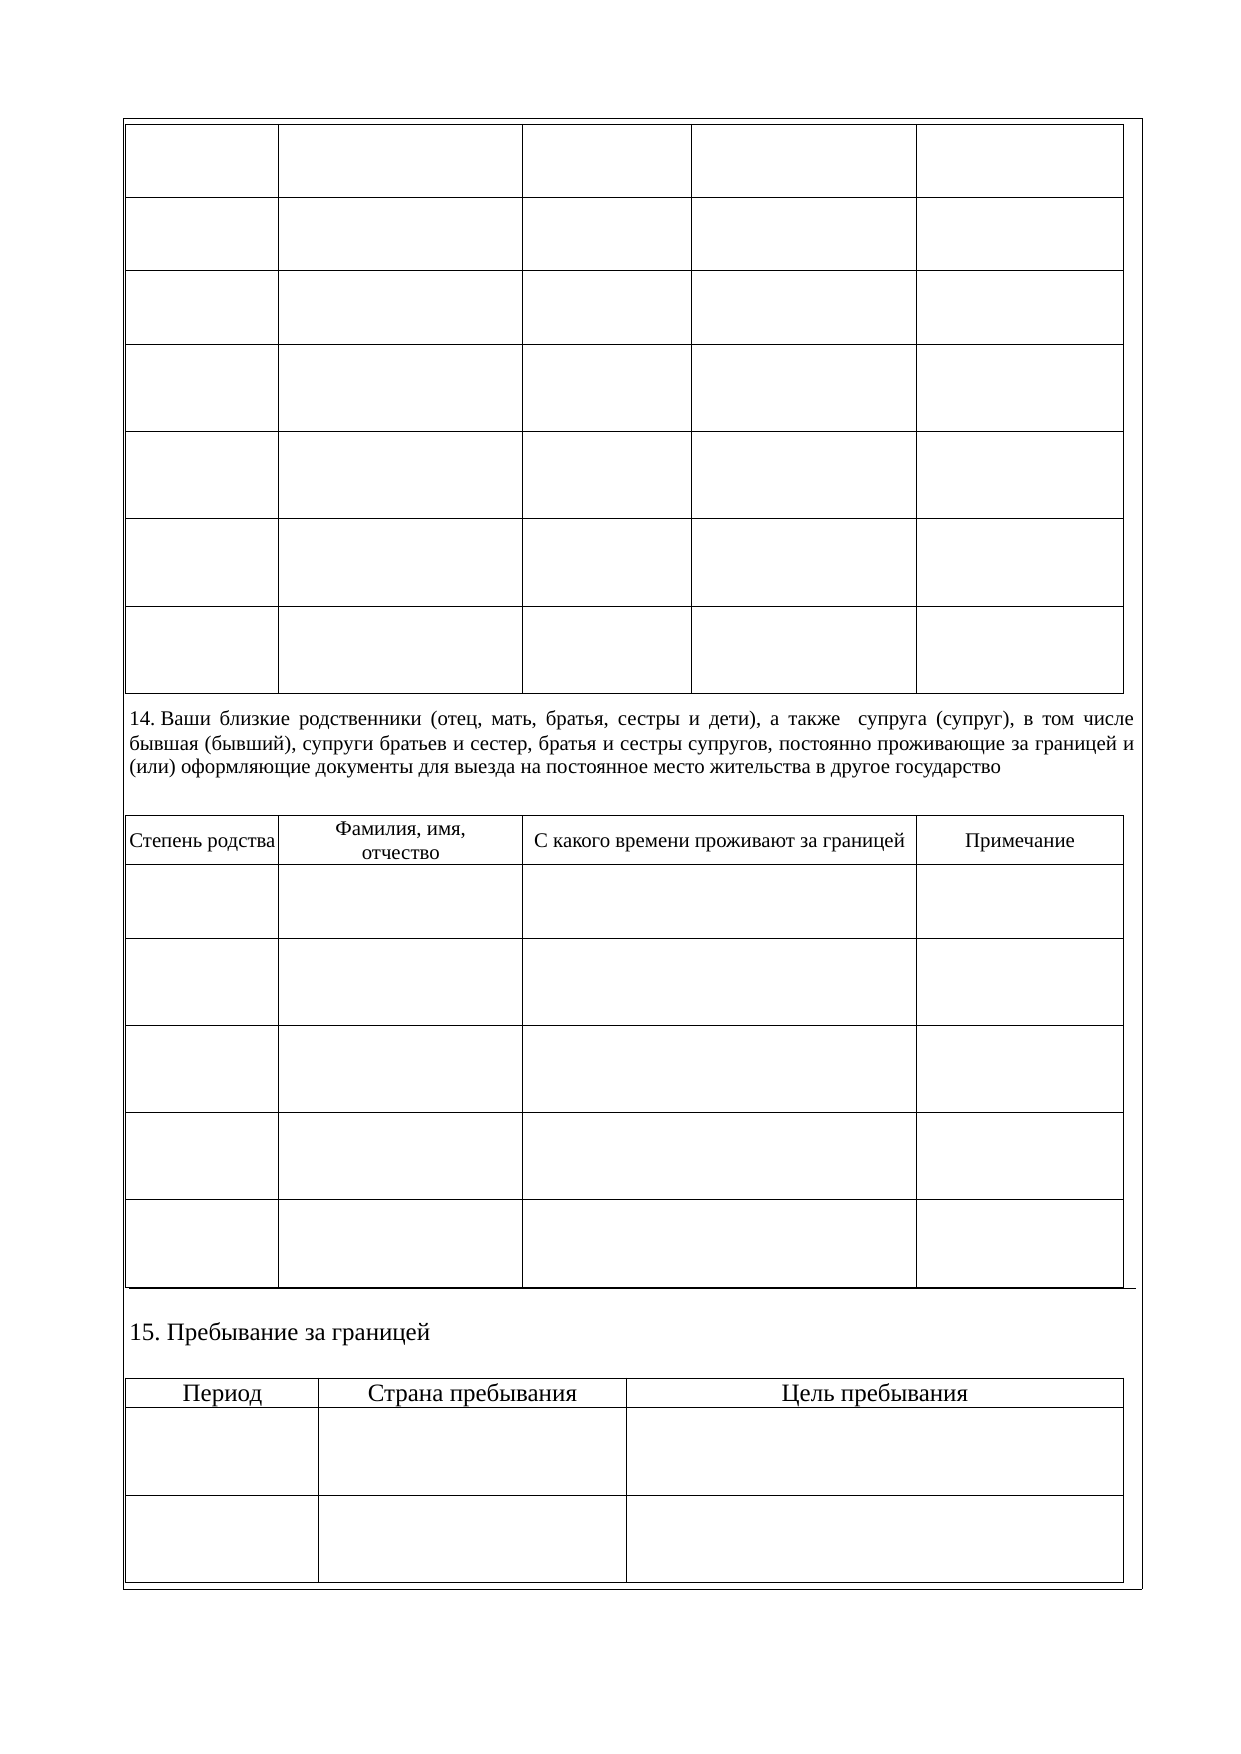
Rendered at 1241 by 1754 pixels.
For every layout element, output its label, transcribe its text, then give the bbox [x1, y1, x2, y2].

table_header МАРИНИНСКИЙ СЕЛЬСКИЙ СОВЕТ ДЕПУТАТОВ КУРАГИНСКОГО РАЙОНА КРАСНОЯРСКОГО КРАЯ Р Е Ш Е Н И Е 29.08.2022 с.Маринино № 20-80р Об утверждении Положения о порядке проведения конкурса по отбору кандидатур на должность главы Марининского сельсовета В соответствии с частью 2.1 статьи 36 Федерального закона от 06.10.2003 № 131-ФЗ «Об общих принципах организации местного самоуправления в Российской Федерации», Законом Красноярского края от 01.12.2014 № 7-2884 «О некоторых вопросах организации органов местного самоуправления в Красноярском крае», руководствуясь статьей 11 Устава муниципального образования Марининский сельсовет, Марининский сельский Совет депутатов РЕШИЛ: 1.Утвердить Положение о порядке проведения конкурса по отбору кандидатур на должность главы Марининского сельсовета согласно приложению к настоящему Решению. 2.Признать утратившими силу: - решение Марининского сельского Совета депутатов от 08.06.2017 года № 13-71р «Об утверждении положения о порядке проведения конкурса по отбору кандидатов на должность главы Марининского сельсовета»; - решение Марининского сельского совета депутатов от 25.08.2017 года № 156-77р «О внесении изменений в решение Совета депутатов от 08.06.2017 № 13-71р «Об утверждении Положения о порядке проведения конкурса по отбору кандидатов на должность Главы муниципального образования Марининский сельсовет». 3. Контроль за исполнением настоящего Решения возложить на председателя сельского Совета депутатов. 4. Решение вступает в силу после официального опубликования (обнародования) в газете «Марининский вестник». Председатель сельского Совета депутатов Т.И. Никулина Глава сельсовета А.В. Матросов Приложение к решению Марининского сельского Совета депутатов от 29.08.2022 №2 0-80р Положение о порядке проведения конкурса по отбору кандидатур на должность главы Марининского сельсовета 1. Общие положения 1.1 Настоящее Положение содержит основные правила, устанавливающие в соответствии с законодательством Российской Федерации порядок проведения конкурса по отбору кандидатур на должность главы муниципального образования. 1.2. Конкурс обеспечивает равные права граждан Российской Федерации, претендующих на замещение должности главы Марининского сельсовета, и проводится с целью отбора кандидатур, наиболее подготовленных для замещения должности главы Марининского сельсовета из числа претендентов, представивших документы для участия в конкурсе, на основании их знаний, способностей, профессиональной подготовки, стажа и опыта работы, а также иных качеств, выявленных в результате проведения конкурса. 1.3. Конкурс назначается решением представительного органа сельсовета. 1.4. Решение о проведении конкурса должно содержать следующую информацию: 1) сведения о дате, времени и месте проведения конкурса; 2) текст объявления о приеме документов от кандидатов, содержащий сроки приема документов и условия конкурса; 3) Ф.И.О., должность работника ответственного за прием документов от кандидатов, их регистрацию, а также организационное обеспечение работы конкурсной комиссии. Решение о назначении конкурса публикуется в газете «Марининский вестник» и подлежит размещению на официальном сайте муниципального образования Марининского сельсовета https://adminmarinino.ru/. Решение публикуется не менее, чем за 35 календарных дней до дня проведения конкурса. 1.5. Не позднее дня, следующего за днем принятия решения, указанного в пункте 1.3 настоящего Положения, представительный орган сельсовета в письменной форме уведомляет Главу Курагинского района об объявлении конкурса и начале формирования конкурсной комиссии. 1.6. Расходы по участию в конкурсе (проезд к месту проведения конкурса и обратно, наем жилого помещения, проживание, пользование услугами средств связи всех видов и другие расходы) кандидаты (далее также – конкурсанты) производят за свой счет. 1.7. Спорные вопросы, связанные с проведением конкурса, рассматриваются в судебном порядке. 2. Конкурсная комиссия 2.1. Для проведения конкурса по отбору кандидатов на должность главы муниципального образования формируется конкурсная комиссия (далее – Комиссия) в составе 6 человек. Половина состава Комиссии назначается решением представительного органа сельсовета, а вторая половина – Главой Курагинского района. 2.2. Комиссия должна быть сформирована в полном составе не позднее, чем за 1 календарный день до дня проведения конкурса. 2.3. Формой работы Комиссии является заседание. Заседание Комиссии считается правомочным, если на нем присутствует более двух третей ее состава. Решение Комиссии принимаются большинством от установленного числа её членов открытым голосованием. 2.4. Из числа членов Комиссии избираются председатель и секретарь. 2.5. Заседание Комиссии, как правило, проводится один раз, в день проведения конкурса, за исключением случаев, установленных настоящим Положением. 2.6. Если в день заседания Комиссии присутствует две трети или менее членов Комиссии, заседание переносится на дату и время, определяемые простым большинством присутствующих членов Комиссии. В том случае, если равное число голосов подано за два или более предложенных варианта даты и времени, принимается решение, предусматривающее ближайшие дату и время проведения заседания. При этом заседание может быть перенесено не позднее, чем на 7 календарных дней со дня принятия решения о его переносе. Кандидаты должны быть проинформированы о переносе заседания. 3. Основания участия кандидата в конкурсе 3.1. Для участия в конкурсе кандидат представляет следующие документы: 1) личное заявление на участие в конкурсе (Приложение 1); 2) собственноручно заполненную и подписанную анкету с приложением фотографий 4 х 5 см., 3 шт. (Приложение 2); 3) паспорт или заменяющий его документ; 4) документы, подтверждающие профессиональное образование, стаж работы и квалификацию (при наличии): - документ о профессиональном образовании; - трудовую книжку (при наличии) и (или) сведения о трудовой деятельности, оформленные в установленном законодательством порядке, или иной документ, подтверждающий трудовую (служебную) деятельность гражданина, за исключением случая, если трудовая деятельность ранее не осуществлялась; 5) документ, подтверждающий представление Губернатору Красноярского края сведений о доходах, об имуществе и обязательствах имущественного характера, полученных кандидатом, его супругой (супругом), несовершеннолетними детьми, в соответствии с законом Красноярского края от 19.12.2017 № 4-1264 «О представлении гражданами, претендующими на замещение муниципальных должностей, должности главы (руководителя) местной администрации по контракту, и лицами, замещающими указанные должности, сведений о доходах, расходах, об имуществе и обязательствах имущественного характера и проверке достоверности и полноты таких сведений». Сведения представляются по утвержденной Указом Президента Российской Федерации от 23.06.2014 № 460 «Об утверждении формы справки о доходах, расходах, об имуществе и обязательствах имущественного характера и внесении изменений в некоторые акты Президента Российской Федерации» форме справки. 6) справку о наличии (отсутствии) судимости и (или) факта уголовного преследования либо о прекращении уголовного преследования по форме, утвержденной административным регламентом Министерства внутренних дел Российской Федерации по предоставлению государственной услуги по выдаче справок о наличии (отсутствии) судимости и (или) факта уголовного преследования либо о прекращении уголовного преследования, утвержденной приказом МВД России. Также подаются копии документов, указанных в подпунктах 3 и 4 настоящего пункта. По желанию кандидата им могут быть представлены документы о дополнительном профессиональном образовании, о присвоении ученой степени, ученого звания, о награждении наградами и присвоении почетных званий и иные документы, характеризующие его личность, профессиональную подготовку. 3.2. В качестве конкурсного задания кандидат представляет разработанную им программу действий, направленную на улучшение социально-экономической ситуации в муниципальном образовании (далее - Программа). Программа обязательно должна содержать: 1) оценку текущего социально-экономического состояния муниципального образования; 2) описание основных социально-экономических проблем муниципального образования; 3) комплекс предлагаемых кандидатом мер, направленных на улучшение социально-экономического положения и решение основных проблем муниципального образования; 4) предполагаемую структуру местной администрации; 5) предполагаемые сроки реализации Программы. Программа подписывается кандидатом и представляется Комиссии в день проведения конкурса. Программа должна быть прошита, листы пронумерованы. Программа представляется в запечатанном и подписанном гражданином конверте с указанием количества документов и листов в конверте. Программа представляется объемом до двадцати страниц машинописного текста гарнитурой шрифта TimesNewRoman размером № 14. 3.3. Документы, указанные в пункте 3.1 настоящего Положения, кандидат представляет лично в течение 35 календарных дней со дня, следующего за днем опубликования решения о назначении конкурса. Подлинники документов, если нет оснований предполагать их подложность, возвращаются гражданину в день предъявления, а их копии формируются в дело. Кандидату выдается расписка о приеме документов с указанием перечня документов и даты приема, о чем делается пометка в журнале регистрации. Представленные кандидатом сведения могут быть проверены в порядке, установленном действующим законодательством. 3.4. По истечении срока, установленного пунктом 3.3. настоящего Положения, журнал регистрации, а также дела с копиями документов кандидатов передаются в Комиссию с указанием количества передаваемых дел. 3.5. Кандидат не допускается к участию в конкурсе в случае: а) недостижения на день проведения конкурса возраста 21 года; б) признания его недееспособным или ограниченно дееспособным решением суда, вступившим в законную силу; в) отсутствия гражданства Российской Федерации либо гражданства иностранного государства - участника международного договора Российской Федерации, в соответствии с которым иностранный гражданин имеет право быть избранным в органы местного самоуправления, наличия гражданства (подданства) иностранного государства либо вида на жительство или иного документа, подтверждающего право на постоянное проживание на территории иностранного государства гражданина Российской Федерации либо иностранного гражданина, имеющего права на основании международного договора Российской Федерации быть избранным в органы местного самоуправления, если иное не предусмотрено международным договором Российской Федерации»; г) осуждения его к наказанию, исключающему возможность непосредственного исполнения полномочий главы муниципального образования, по приговору суда, вступившему в законную силу; д) в случае непредставления или несвоевременного представления документов для участия в конкурсе, указанных в подпунктах 1-3. 5. 6 пункта 3.1 настоящего Положения, представления их не в полном объеме или с нарушением правил оформления; е) наличия у него иных ограничений пассивного избирательного права для избрания выборным должностным лицом местного самоуправления в соответствии с Федеральным законом от 12.06.2002 года № 67-ФЗ «Об основных гарантиях избирательных прав и права на участие в референдуме граждан Российской Федерации». 3.6. Граждане иностранных государств могут быть кандидатами в случае, если доступ граждан этих государств к замещению должности главы муниципального образования урегулирован международным договором Российской Федерации. 3.7. В случае если по истечении срока, установленного пунктом 3.3 настоящего Положения, документы представили менее двух кандидатов, представительный орган сельсовета принимает решение о продлении срока приема документов, но не более чем на 15 календарных дней со дня опубликования данного решения. Одновременно представительный орган в своем решении определяет новую дату проведения конкурса. Решение о продлении срока приема документов и переносе даты конкурса подлежит опубликованию. 3.8. В случае если по окончании дополнительного срока, установленного в соответствии с пунктом 3.7 настоящего Положения, документы представили менее двух кандидатов, решением Комиссии конкурс признается несостоявшимся, о чем не позднее 2 календарных дней со дня принятия решения информируется представительный орган сельсовета. В этом случае представительный орган сельсовета в течение 20 календарных дней должен принять решение о проведении нового конкурса. 3.9. Кандидат вправе отказаться от участия в конкурсе и снять свою кандидатуру путем подачи письменного заявления на любом этапе конкурса, но не позднее принятия Комиссией итогового решения о результатах конкурса. 4. Порядок проведения конкурса 4.1. На основании представленных документов и проверки соответствия кандидатов требованиям, установленным настоящим Положением, Комиссия принимает решение о допуске кандидатов к участию в конкурсе. 4.1.1. В случае установления обстоятельств, указанных в пункте 3.5 настоящего Положения, препятствующих кандидату участвовать в конкурсе, Комиссия выносит решение об отказе данному гражданину в участии в конкурсе с указанием причин отказа, о чем гражданин должен быть проинформирован устно в день проведения конкурса, в случае его присутствия, и письменно в течение 3-х календарных дней со дня принятия решения. 4.1.2. Если из всех кандидатов, допущенных к участию в конкурсе, на заседание Комиссии явились менее двух кандидатов, Комиссия переносит заседание на следующий день, о чем уведомляет кандидатов всеми возможными способами. Если на вновь назначенное Комиссией заседание в соответствии с первым абзацем настоящего пункта явились менее двух кандидатов, Комиссия признает конкурс несостоявшимся и письменно информирует о сложившейся ситуации представительный орган сельсовета в сроки, установленные пунктом 3.8. настоящего Положения. В этом случае представительный орган в течение 20 календарных дней должен принять решение о проведении нового конкурса. 4.2. Конкурс проводится в два этапа в течение конкурсного дня, если иное не установлено настоящим Положением. Кандидаты участвуют в конкурсе лично. 4.3. Первый этап конкурса проводится на основе анкетных данных и представленных документов в форме собеседования. 4.3.1. При подведении итогов первого этапа конкурса Комиссия оценивает конкурсантов исходя из представленных ими документов. При выставлении оценок Комиссией учитываются биографические данные, уровень образования, стаж работы по специальности, жизненный опыт кандидатов, полнота и достоверность предоставленных документов, в том числе и документов, предоставление которых не носит обязательный характер, и др. 4.3.2. Оценка кандидатов на первом этапе производится по пятибалльной системе. Каждый член Комиссии выставляет кандидату соответствующий балл (от 1 до 5) и заносит его в оценочный лист (Приложение 3), который удостоверяется подписью члена Комиссии. 4.4. На втором этапе Комиссия рассматривает Программы, представленные кандидатами в соответствии с пунктом 3.2 настоящего Положения. 4.4.1. Кандидат докладывает основные положения Программы, при этом для её презентации кандидат вправе использовать мультимедийные средства. 4.4.2. Для изложения основных положений Программы кандидату отводится не более 20 минут. По завершении выступления кандидата члены Комиссии вправе задавать ему вопросы, которые могут быть направлены на проверку знаний основ государственного управления и местного самоуправления, Конституции Российской Федерации, федерального законодательства, Устава и законов Красноярского края, иных нормативных правовых актов в сферах конституционного, муниципального, административного, трудового и гражданского права. 4.4.3. При подведении итогов второго этапа конкурса Члены Комиссии учитывают качество представленных Программ, их целесообразность и осуществимость, полноту и содержательность ответов кандидатов, уровень их коммуникативных навыков и навыки публичного выступления. 4.4.4. Члены Комиссии (в отсутствие кандидата) дают оценку Программе с учетом ответов конкурсантов по десятибалльной системе. По итогам второго этапа конкурса каждый член Комиссии выставляет кандидату соответствующий балл (от 1 до 10) и заносит его в оценочный лист, который удостоверяется подписью члена Комиссии. 4.5. По завершении конкурсных испытаний подсчитывается общее число баллов по каждому кандидату, полученных при прохождении двух этапов конкурса, данные об этом заносятся в протокол. 4.6. По итогам двух этапов конкурса Комиссия принимает решение об отборе не менее двух кандидатов, набравших наибольшее число баллов. Итоговое решение заносится в протокол, который подписывается членами Комиссии. Протокол заседания Комиссии, документы отобранных кандидатов и материалы конкурсных испытаний направляются Комиссией в представительный орган сельсовета не позднее 2 календарных дней со дня принятия решения по итогам конкурса. 4.7. Каждому участнику конкурса Комиссия сообщает о его результатах в письменной форме в течение 3 календарных дней со дня принятия решения по итогам конкурса. Председатель представительного органа сельсовета извещает избранных Комиссией кандидатов не позднее, чем за 2 календарных дня до даты, на которую назначено заседание представительного органа, о дате, времени и месте заседания. 4.8. Если в результате проведения конкурса выявлено менее двух кандидатов, отвечающих требованиях, предъявляемым к кандидатам на должность главы муниципального образования сельсовета, и прошедших конкурсные испытания, Комиссия признает конкурс несостоявшимся и письменно информирует об этом представительный орган сельсовета, в сроки, установленные пунктом 3.8. настоящего Положения. В этом случае представительный орган в течение 20 календарных дней должен принять решение о проведении нового конкурса. Приложение 1 к Положению о порядке проведения конкурса по отбору кандидатур на должность главы Марининского сельсовета В конкурсную комиссию заявление Я, ________________________________________________________, (фамилия, имя, отчество) желаю принять участие в конкурсе по отбору кандидатов на должность главы муниципального образования Марининского сельсовета . Настоящим подтверждаю, что я являюсь гражданином Российской Федерации, дееспособен, не ограничен в дееспособности, сведения, содержащиеся в документах, представляемых мной для участия в данном конкурсе, соответствуют действительности, а сами документы не являются подложными. Мне известно, что исполнение должностных обязанностей главы муниципального образования Марининского сельсовета связано с использованием сведений, составляющих государственную и иную охраняемую федеральными законами тайну, в связи с чем, выражаю согласие на проведение в отношении меня полномочными органами проверочных мероприятий. Последствия отказа от прохождения процедуры оформления допуска к сведениям, составляющим государственную и иную охраняемую федеральными законами тайну, мне известны. В соответствии со статьей 9 Федерального закона от 27.07.2006 № 152-ФЗ «О персональных данных» своей волей и в своем интересе даю согласие на автоматизированную, а также без использования средств автоматизации обработку моих персональных данных включая сбор, запись, систематизацию, накопление, хранение, уточнение (обновление, изменение), извлечение, использование, передачу (распространение, предоставление, доступ), обезличивание, блокирование, удаление, уничтожение персональных данных. Мне разъяснены мои права и обязанности, связанные с обработкой персональных данных, в том числе, моя обязанность проинформировать оператора в случае изменения моих персональных данных; мое право в любое время отозвать свое согласие путем направления соответствующего письменного заявления оператору. ____________ (дата) _________________ (подпись) Приложение 2 к Положению о порядке проведения конкурса по отбору кандидатур на должность главы Марининского сельсовета АНКЕТА участника конкурса по отбору кандидатур на должность главы Марининского сельсовета 11. Выполняемая работа с начала трудовой деятельности (включая учебу в высших и средних специальных учебных заведениях, военную службу, работу по совместительству, предпринимательскую деятельность и т.п.). *При заполнении данного пункта необходимо именовать организации так, как они назывались в свое время, военную службу записывать с указанием должности и номера воинской части. 12. Государственные награды, иные награды и знаки отличия ___________________________________________________________________________ ___________________________________________________________________________ 13. Ваши близкие родственники (отец, мать, братья, сестры и дети), а также муж (жена), в том числе бывшие. Если родственники изменяли фамилию, имя, отчество, необходимо также указать их прежние фамилию, имя, отчество. 14. Ваши близкие родственники (отец, мать, братья, сестры и дети), а также супруга (супруг), в том числе бывшая (бывший), супруги братьев и сестер, братья и сестры супругов, постоянно проживающие за границей и (или) оформляющие документы для выезда на постоянное место жительства в другое государство 15. Пребывание за границей 16. Отношение к воинской обязанности и воинское звание ___________________________________________________________________________ 17. Домашний адрес (адрес регистрации, фактического проживания), номер телефона (либо иной вид связи) 18. Паспорт или документ, его заменяющий (серия, номер, кем и когда выдан) 19. Наличие заграничного паспорта (серия, номер, кем и когда выдан) 20. Страховой номер индивидуального лицевого счета (если имеется) ___________________________________________________________________________ 21. ИНН (если имеется) 22. Сведения о наличии или отсутствии принадлежащего кандидату, его супруге (супругу), несовершеннолетним детям недвижимого имущества, находящегося за пределами территории Российской Федерации, об источниках получения средств, за счет которых приобретено указанное имущество: (Сведения указываются по состоянию на первое число месяца, в котором осуществлено официальное опубликование решения о назначении конкурса) 23. Сведения о наличии или отсутствии принадлежащих кандидату, его супруге (супругу), несовершеннолетним детям счетах (вкладах), наличных денежных средств и ценностей в иностранных банках, расположенных за пределами территории Российской Федерации: (Сведения указываются по состоянию на первое число месяца, в котором осуществлено официальное опубликование решения о назначении конкурса) 24. Дополнительные сведения (участие в выборных представительных органах, другая информация, которую желаете сообщить о себе) ______________________________________________________________________________ ______________________________________________________________________________ ____________________________________________________________________________________________________________________________________________________________ _________________________________________________________________________________________________________________________________________________________________________________________________________________________________ 25. Мне известно, что сообщение о себе в анкете заведомо ложных сведений и мое несоответствие требованиям могут повлечь отказ в участии в конкурсе и избрании на должность. На проведение в отношении меня проверочных мероприятий согласен (согласна). Приложение 3 к Положению о порядке проведения конкурса по отбору кандидатур на должность главы Марининского сельсовета Оценочный лист члена конкурсной комиссии _____________________________ (ф.и.о.) [124, 119, 1142, 1588]
table_cell [917, 271, 1123, 344]
table_cell [692, 432, 916, 518]
table_cell [917, 939, 1123, 1025]
table_cell [917, 345, 1123, 431]
table_cell [126, 1026, 278, 1112]
table_cell [126, 345, 278, 431]
table_cell [523, 271, 691, 344]
table_cell [279, 607, 522, 693]
table_cell [126, 271, 278, 344]
table_cell [126, 519, 278, 606]
table_cell [279, 1113, 522, 1199]
table_cell [523, 1113, 916, 1199]
table_cell [523, 432, 691, 518]
table_cell [692, 271, 916, 344]
table_header Примечание [917, 816, 1123, 864]
table_cell [279, 1200, 522, 1287]
table_cell [319, 1496, 626, 1582]
table_cell [126, 865, 278, 937]
table_cell [692, 519, 916, 606]
table_cell [279, 345, 522, 431]
table_cell [692, 607, 916, 693]
table_cell [279, 519, 522, 606]
table_cell [627, 1408, 1123, 1494]
table_cell [319, 1408, 626, 1494]
table_cell [917, 1113, 1123, 1199]
table_cell [126, 939, 278, 1025]
table_cell [523, 345, 691, 431]
table_header Цель пребывания [627, 1379, 1123, 1407]
table_cell [126, 1200, 278, 1287]
table_cell [917, 519, 1123, 606]
table_cell [279, 271, 522, 344]
table_cell [917, 432, 1123, 518]
table_cell [279, 939, 522, 1025]
table_cell [917, 125, 1123, 197]
table_cell [126, 198, 278, 270]
table_cell [279, 125, 522, 197]
table_cell [126, 1113, 278, 1199]
table_cell [126, 1408, 318, 1494]
table_cell [126, 125, 278, 197]
table_cell [279, 198, 522, 270]
table_cell [523, 607, 691, 693]
table_cell [917, 607, 1123, 693]
table_header С какого времени проживают за границей [523, 816, 916, 864]
table_cell [126, 432, 278, 518]
table_cell [917, 1200, 1123, 1287]
table_cell [126, 607, 278, 693]
table_cell [279, 1026, 522, 1112]
table_cell [523, 519, 691, 606]
table_cell [523, 939, 916, 1025]
table_cell [523, 198, 691, 270]
table_cell [692, 125, 916, 197]
table_cell [917, 198, 1123, 270]
table_header Степень родства [126, 816, 278, 864]
table_cell [523, 1200, 916, 1287]
table_cell [917, 865, 1123, 937]
table_cell [692, 198, 916, 270]
table_header Период [126, 1379, 318, 1407]
table_cell [627, 1496, 1123, 1582]
table_cell [279, 865, 522, 937]
table_cell [279, 432, 522, 518]
table_cell [692, 345, 916, 431]
table_header Страна пребывания [319, 1379, 626, 1407]
table_cell [523, 1026, 916, 1112]
table_cell [917, 1026, 1123, 1112]
table_header Фамилия, имя, отчество [279, 816, 522, 864]
table_cell [523, 865, 916, 937]
table_cell [126, 1496, 318, 1582]
table_cell [523, 125, 691, 197]
